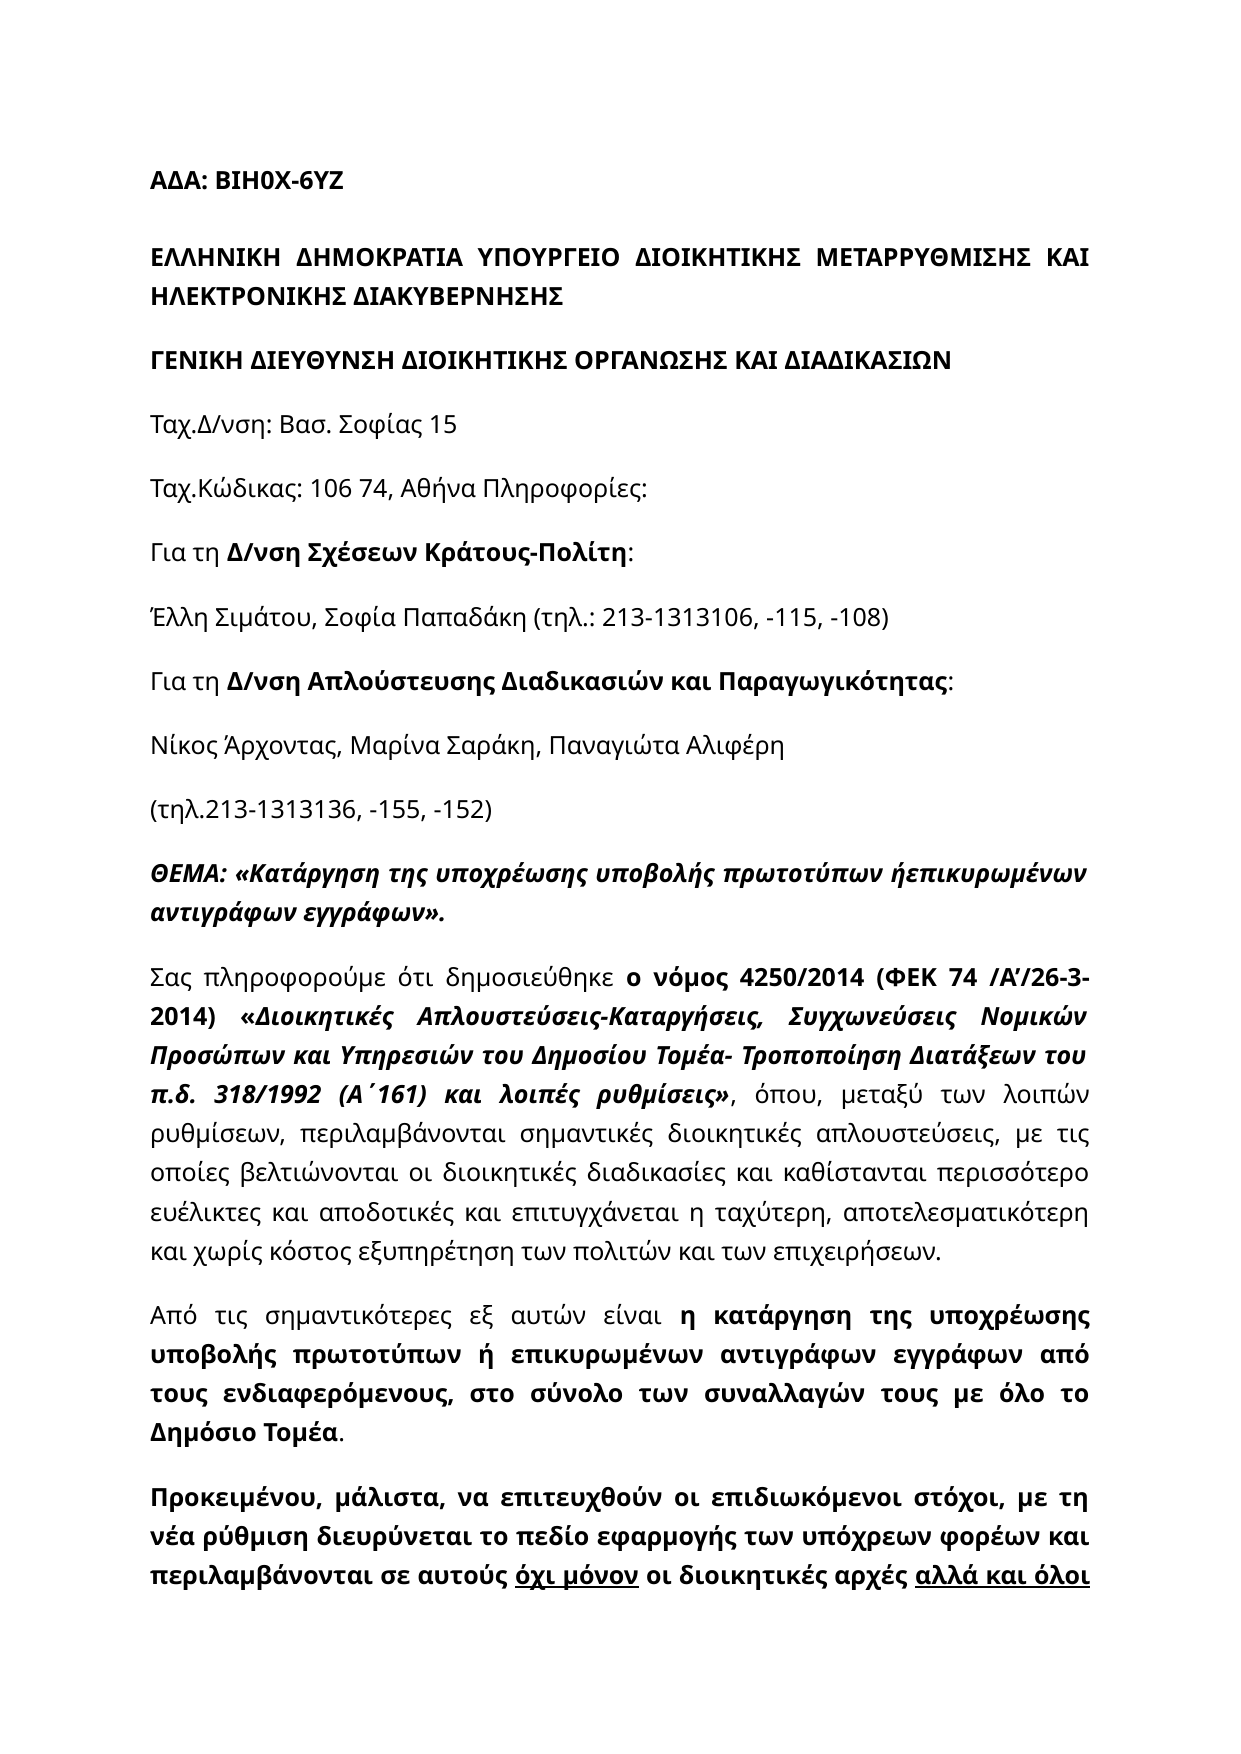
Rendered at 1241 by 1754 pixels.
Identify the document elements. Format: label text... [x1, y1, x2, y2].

text Νίκος Άρχοντας, Μαρίνα Σαράκη, Παναγιώτα Αλιφέρη [150, 727, 1090, 762]
text Έλλη Σιμάτου, Σοφία Παπαδάκη (τηλ.: 213-1313106, -115, -108) [150, 599, 1090, 633]
text Ταχ.Δ/νση: Βασ. Σοφίας 15 [150, 407, 1090, 441]
text Για τη Δ/νση Απλούστευσης Διαδικασιών και Παραγωγικότητας: [150, 663, 1090, 697]
text (τηλ.213-1313136, -155, -152) [150, 792, 1090, 826]
text Ταχ.Κώδικας: 106 74, Αθήνα Πληροφορίες: [150, 471, 1090, 505]
text Για τη Δ/νση Σχέσεων Κράτους-Πολίτη: [150, 535, 1090, 569]
text ΕΛΛΗΝΙΚΗ ΔΗΜΟΚΡΑΤΙΑ ΥΠΟΥΡΓΕΙΟ ΔΙΟΙΚΗΤΙΚΗΣ ΜΕΤΑΡΡΥΘΜΙΣΗΣ ΚΑΙ ΗΛΕΚΤΡΟΝΙΚΗΣ ΔΙΑΚΥΒΕΡΝΗΣΗΣ [150, 239, 1090, 312]
text Προκειμένου, μάλιστα, να επιτευχθούν οι επιδιωκόμενοι στόχοι, με τη νέα ρύθμιση διευρύνεται το πεδίο εφαρμογής των υπόχρεων φορέων και περιλαμβάνονται σε αυτούς όχι μόνον οι διοικητικές αρχές αλλά και όλοι [150, 1479, 1090, 1592]
text ΘΕΜΑ: «Κατάργηση της υποχρέωσης υποβολής πρωτοτύπων ήεπικυρωμένων αντιγράφων εγγράφων». [150, 856, 1090, 929]
title ΑΔΑ: ΒΙΗ0Χ-6ΥΖ [150, 162, 1090, 197]
text Σας πληροφορούμε ότι δημοσιεύθηκε ο νόμος 4250/2014 (ΦΕΚ 74 /Α’/26-3-2014) «Διοικητικές Απλουστεύσεις-Καταργήσεις, Συγχωνεύσεις Νομικών Προσώπων και Υπηρεσιών του Δημοσίου Τομέα- Τροποποίηση Διατάξεων του π.δ. 318/1992 (Α΄161) και λοιπές ρυθμίσεις», όπου, μεταξύ των λοιπών ρυθμίσεων, περιλαμβάνονται σημαντικές διοικητικές απλουστεύσεις, με τις οποίες βελτιώνονται οι διοικητικές διαδικασίες και καθίστανται περισσότερο ευέλικτες και αποδοτικές και επιτυγχάνεται η ταχύτερη, αποτελεσματικότερη και χωρίς κόστος εξυπηρέτηση των πολιτών και των επιχειρήσεων. [150, 959, 1090, 1267]
text Από τις σημαντικότερες εξ αυτών είναι η κατάργηση της υποχρέωσης υποβολής πρωτοτύπων ή επικυρωμένων αντιγράφων εγγράφων από τους ενδιαφερόμενους, στο σύνολο των συναλλαγών τους με όλο το Δημόσιο Τομέα. [150, 1297, 1090, 1449]
text ΓΕΝΙΚΗ ΔΙΕΥΘΥΝΣΗ ΔΙΟΙΚΗΤΙΚΗΣ ΟΡΓΑΝΩΣΗΣ ΚΑΙ ΔΙΑΔΙΚΑΣΙΩΝ [150, 342, 1090, 377]
